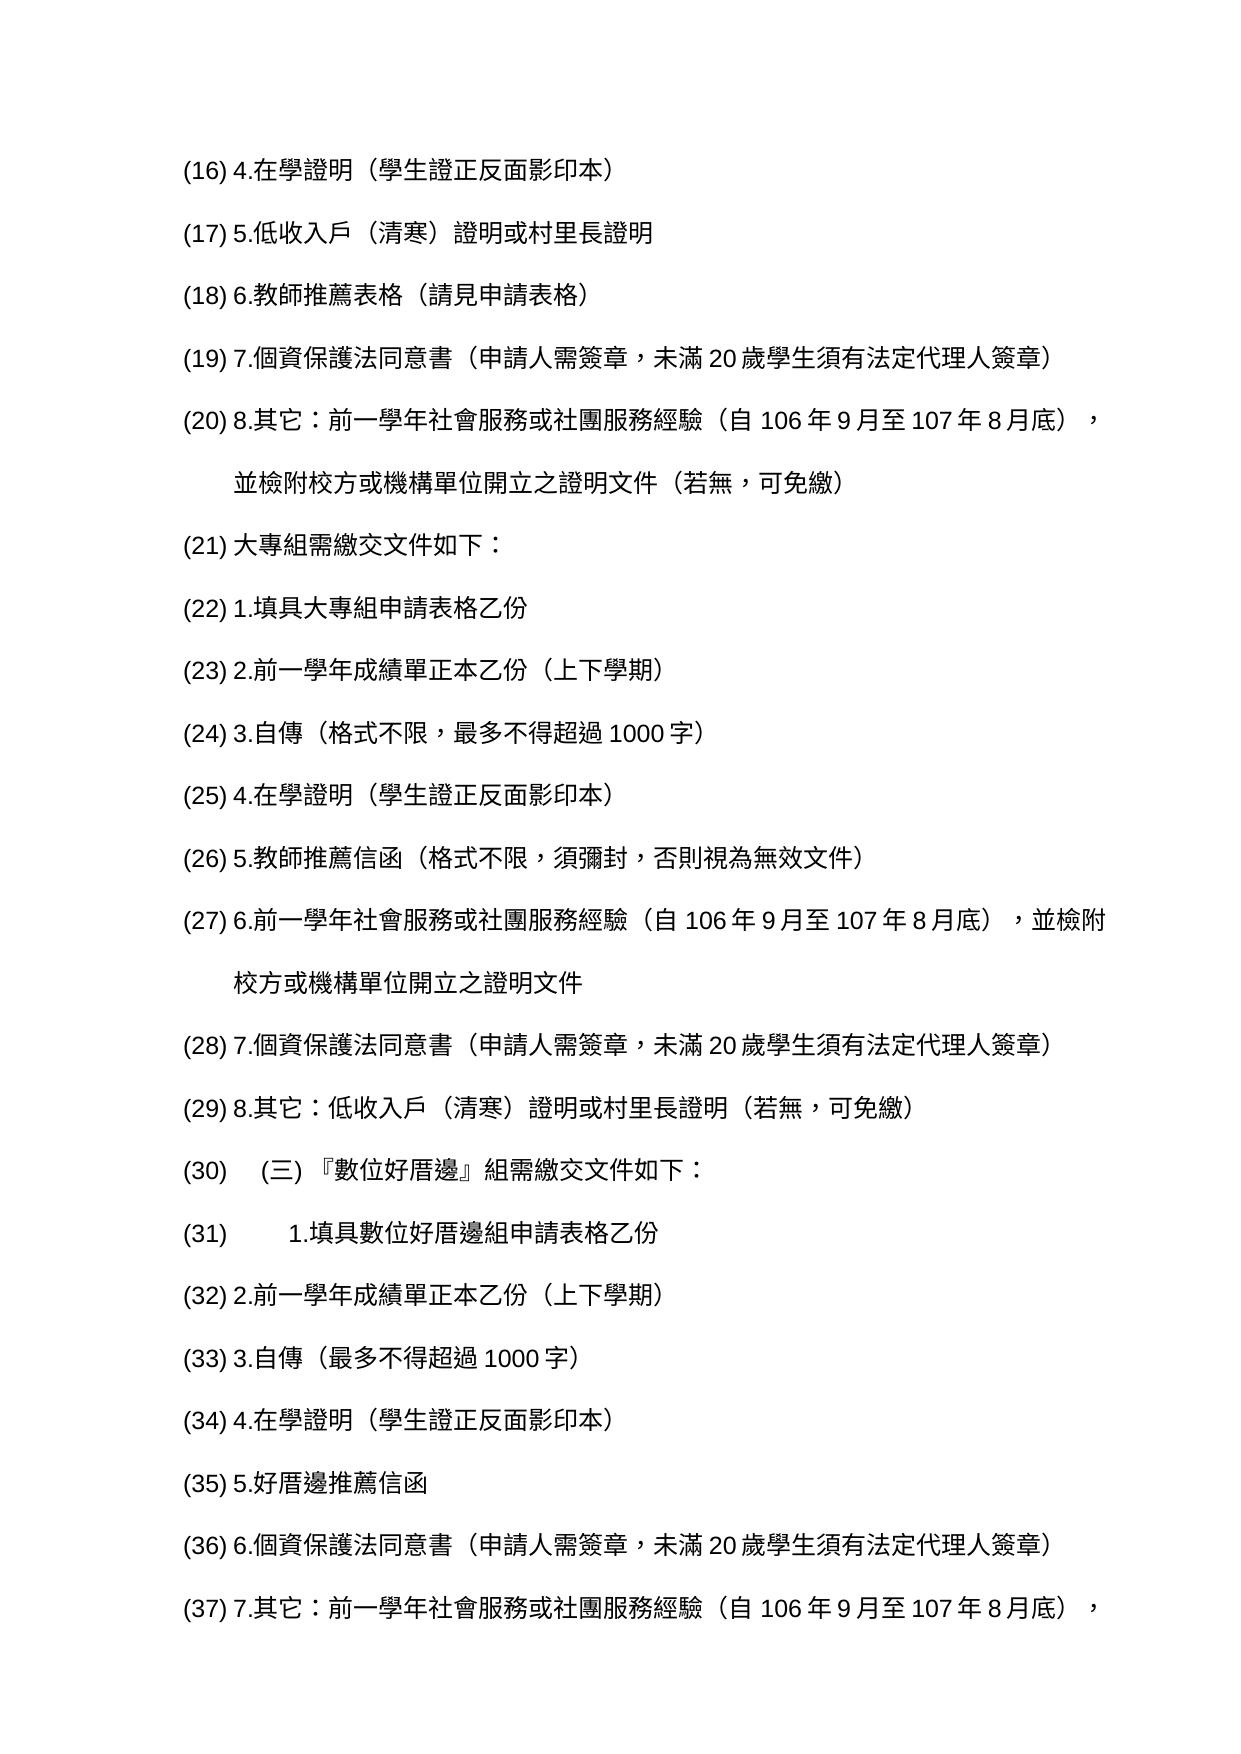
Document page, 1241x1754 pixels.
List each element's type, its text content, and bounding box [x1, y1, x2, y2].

list 6.個資保護法同意書（申請人需簽章，未滿20歲學生須有法定代理人簽章） [183, 1502, 1107, 1564]
list 5.低收入戶（清寒）證明或村里長證明 [183, 189, 1107, 252]
list 8.其它：低收入戶（清寒）證明或村里長證明（若無，可免繳） [183, 1064, 1107, 1127]
list 5.教師推薦信函（格式不限，須彌封，否則視為無效文件） [183, 814, 1107, 877]
list 4.在學證明（學生證正反面影印本） [183, 127, 1107, 189]
list 3.自傳（最多不得超過1000字） [183, 1314, 1107, 1377]
list 6.前一學年社會服務或社團服務經驗（自106年9月至107年8月底），並檢附校方或機構單位開立之證明文件 [183, 877, 1107, 1002]
list 4.在學證明（學生證正反面影印本） [183, 752, 1107, 814]
list 5.好厝邊推薦信函 [183, 1439, 1107, 1502]
list 4.在學證明（學生證正反面影印本） [183, 1377, 1107, 1439]
list 8.其它：前一學年社會服務或社團服務經驗（自106年9月至107年8月底），並檢附校方或機構單位開立之證明文件（若無，可免繳） [183, 377, 1107, 502]
list 1.填具大專組申請表格乙份 [183, 564, 1107, 627]
list 6.教師推薦表格（請見申請表格） [183, 252, 1107, 314]
list 大專組需繳交文件如下： [183, 502, 1107, 564]
list 7.個資保護法同意書（申請人需簽章，未滿20歲學生須有法定代理人簽章） [183, 1002, 1107, 1064]
list 2.前一學年成績單正本乙份（上下學期） [183, 1252, 1107, 1314]
list 7.個資保護法同意書（申請人需簽章，未滿20歲學生須有法定代理人簽章） [183, 314, 1107, 377]
list 1.填具數位好厝邊組申請表格乙份 [183, 1189, 1107, 1252]
list (三) 『數位好厝邊』組需繳交文件如下： [183, 1127, 1107, 1189]
list 7.其它：前一學年社會服務或社團服務經驗（自106年9月至107年8月底）， [183, 1564, 1107, 1627]
list 3.自傳（格式不限，最多不得超過1000字） [183, 689, 1107, 752]
list 2.前一學年成績單正本乙份（上下學期） [183, 627, 1107, 689]
